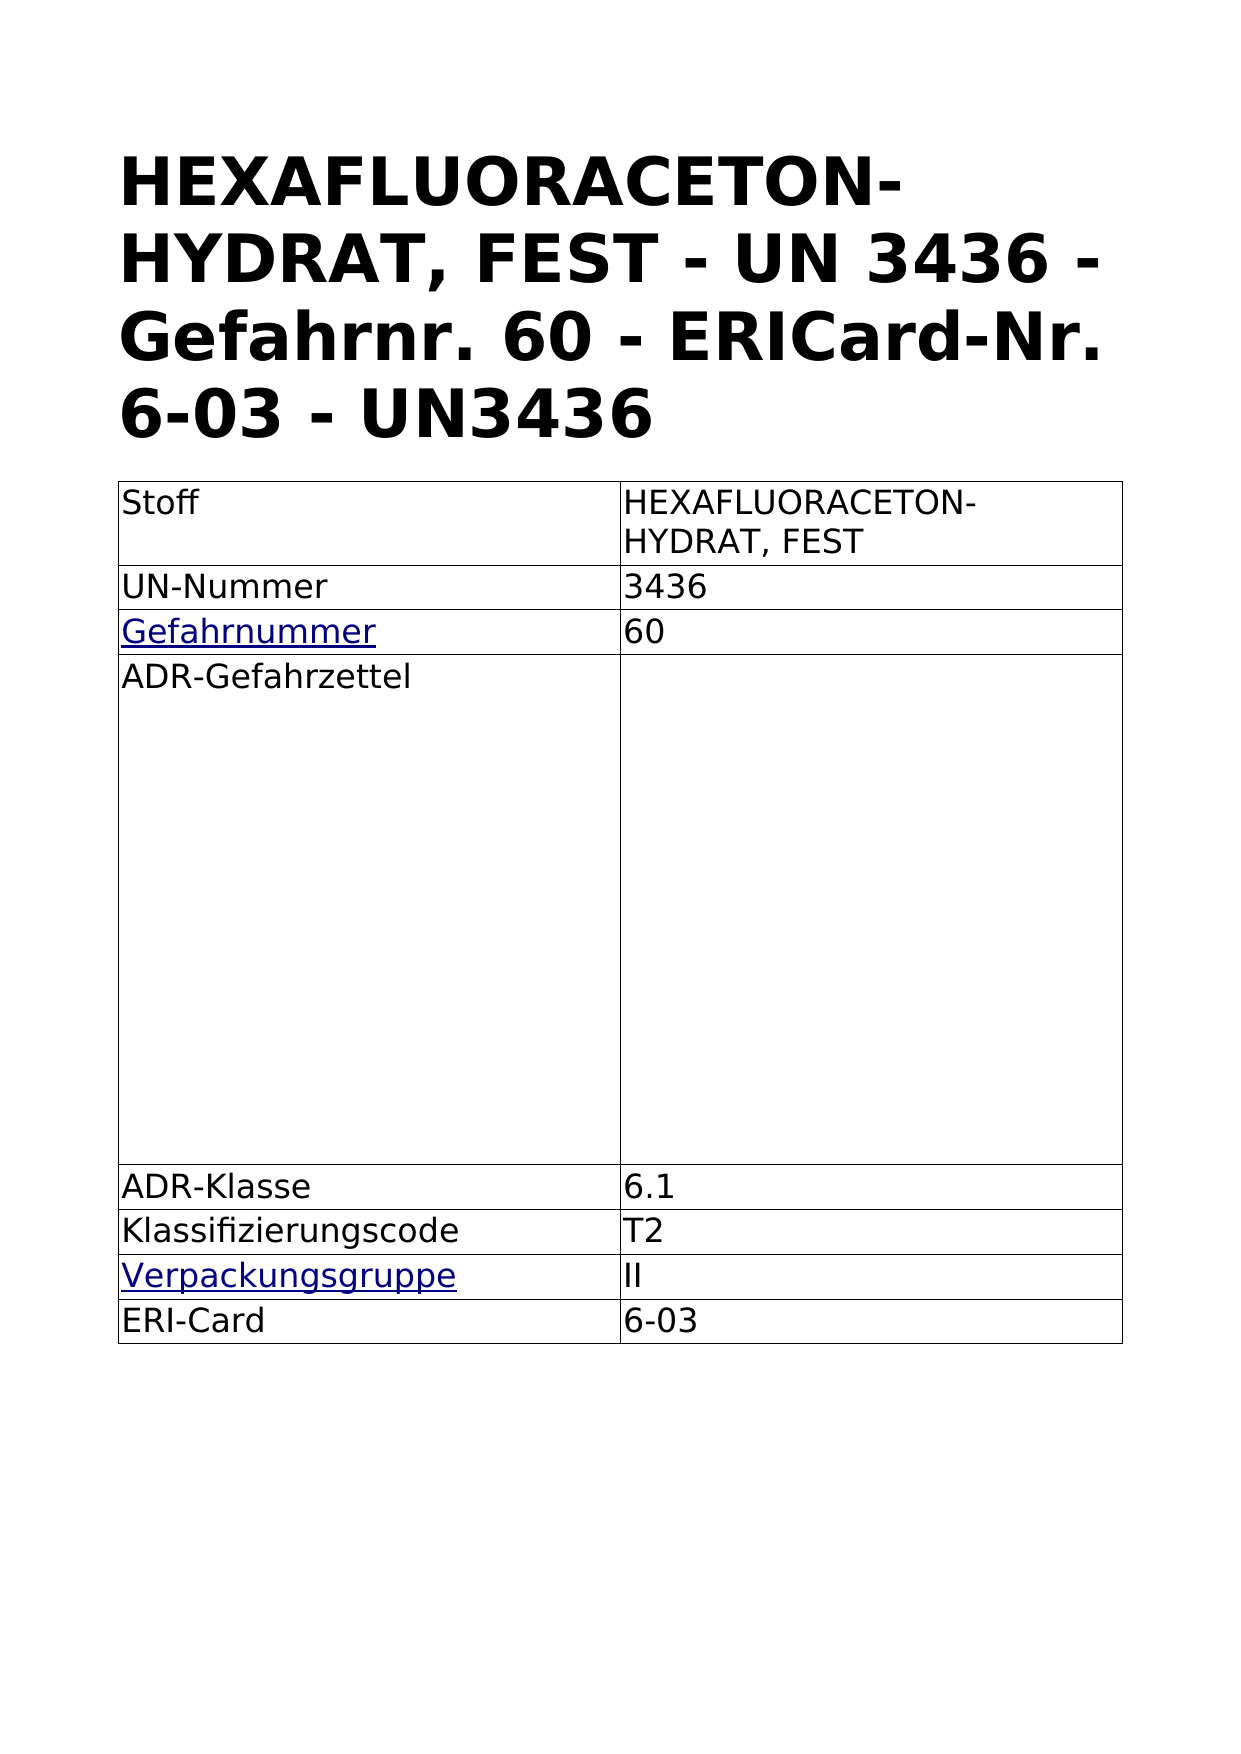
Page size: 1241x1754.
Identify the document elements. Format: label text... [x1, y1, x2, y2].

table_cell 3436 [621, 566, 1122, 609]
table_cell II [621, 1255, 1122, 1298]
table_header HEXAFLUORACETON-HYDRAT, FEST [621, 482, 1122, 564]
table_cell [621, 655, 1122, 1164]
table_cell 60 [621, 610, 1122, 654]
table_cell Gefahrnummer [119, 610, 620, 654]
subtitle HEXAFLUORACETON-HYDRAT, FEST - UN 3436 - Gefahrnr. 60 - ERICard-Nr. 6-03 - UN3436 [118, 143, 1122, 453]
table_cell UN-Nummer [119, 566, 620, 609]
table_cell Verpackungsgruppe [119, 1255, 620, 1298]
table_cell ADR-Gefahrzettel [119, 655, 620, 1164]
table_cell ERI-Card [119, 1300, 620, 1343]
table_cell 6-03 [621, 1300, 1122, 1343]
table_cell Klassifizierungscode [119, 1210, 620, 1254]
table_header Stoff [119, 482, 620, 564]
table_cell 6.1 [621, 1165, 1122, 1209]
table_cell ADR-Klasse [119, 1165, 620, 1209]
table_cell T2 [621, 1210, 1122, 1254]
